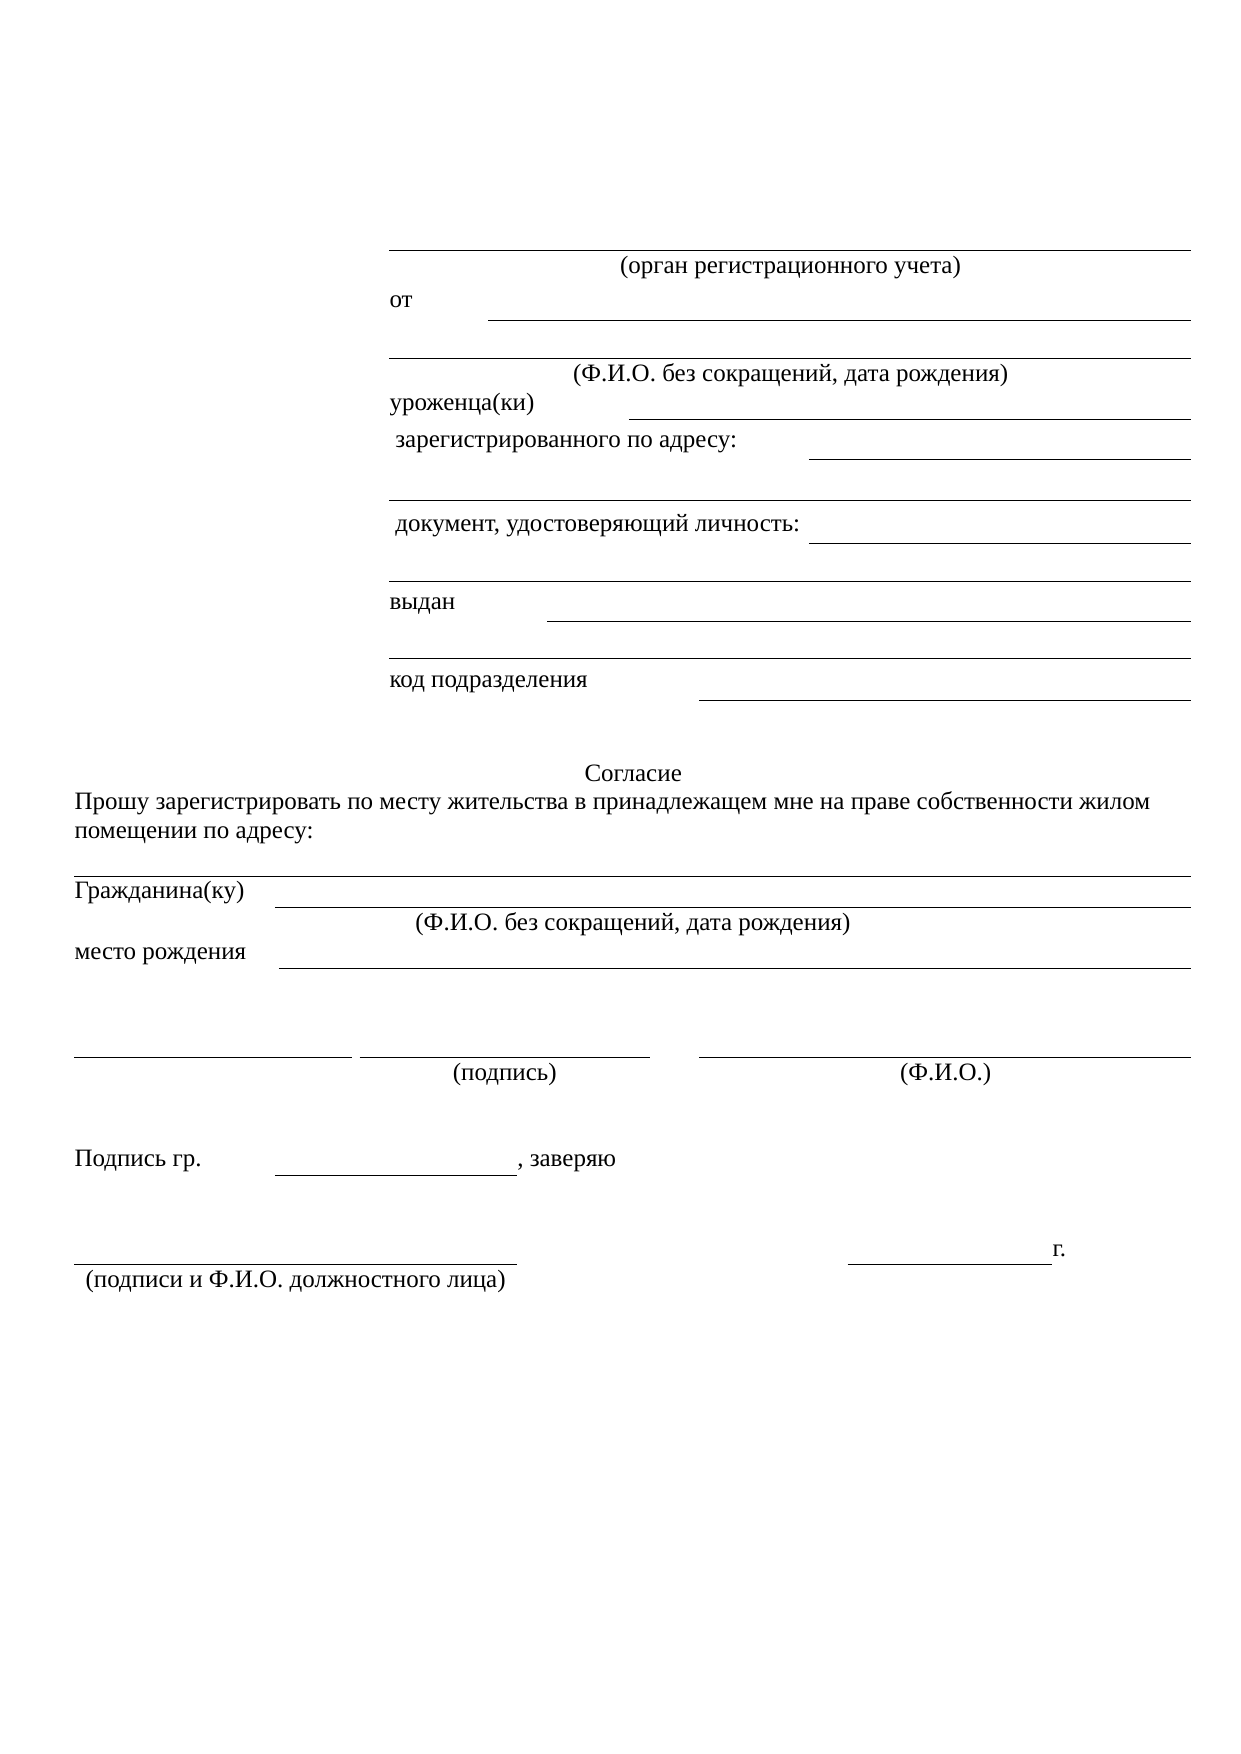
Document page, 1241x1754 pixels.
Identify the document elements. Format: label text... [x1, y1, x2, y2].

table_cell (подпись) [360, 1058, 650, 1086]
table_header [488, 180, 503, 209]
table_header [214, 180, 224, 209]
table_header [719, 180, 729, 209]
table_header [962, 180, 973, 209]
table_cell [517, 1233, 848, 1264]
table_header [297, 180, 301, 209]
table_cell выдан [389, 582, 547, 621]
table_header [973, 180, 982, 209]
table_header [1031, 180, 1042, 209]
table_cell [74, 358, 389, 387]
table_header [389, 180, 422, 209]
table_header [194, 180, 204, 209]
table_cell [389, 459, 1191, 500]
table_header [659, 180, 669, 209]
table_header [982, 180, 992, 209]
table_header [1042, 180, 1052, 209]
table_cell [848, 1265, 1052, 1293]
table_header [828, 180, 837, 209]
table_cell [74, 459, 389, 500]
table_cell [650, 1057, 699, 1086]
table_cell [809, 420, 1191, 459]
table_header [340, 180, 344, 209]
table_cell [749, 1144, 1191, 1175]
table_cell [389, 543, 1191, 581]
table_header [205, 180, 214, 209]
table_cell [74, 250, 389, 279]
table_header [561, 180, 574, 209]
table_header [943, 180, 953, 209]
table_header [680, 180, 689, 209]
table_cell [74, 621, 389, 658]
table_header [155, 180, 164, 209]
table_header [1022, 180, 1031, 209]
table_cell [279, 936, 1191, 968]
table_header [809, 180, 818, 209]
table_cell [74, 320, 389, 358]
table_cell [74, 279, 389, 320]
table_cell от [389, 279, 488, 320]
table_header [953, 180, 962, 209]
table_header [348, 180, 352, 209]
table_header [263, 180, 275, 209]
table_cell [74, 1115, 1191, 1143]
table_header [738, 180, 749, 209]
table_header [309, 180, 313, 209]
table_cell [352, 1057, 359, 1086]
table_header [818, 180, 828, 209]
table_header [422, 180, 454, 209]
table_header [1003, 180, 1012, 209]
table_cell (Ф.И.О. без сокращений, дата рождения) [74, 907, 1191, 936]
table_header [254, 180, 263, 209]
table_header [992, 180, 1003, 209]
table_cell [74, 1233, 517, 1264]
table_header [629, 180, 639, 209]
table_cell [699, 1025, 1191, 1057]
table_header [650, 180, 659, 209]
table_cell [517, 1264, 848, 1293]
table_cell Гражданина(ку) [74, 877, 275, 907]
table_cell [360, 1025, 650, 1057]
table_header [669, 180, 680, 209]
table_cell [809, 501, 1191, 542]
table_cell [74, 1204, 1191, 1233]
table_header [320, 180, 324, 209]
table_cell [74, 700, 1191, 729]
table_header [235, 180, 243, 209]
table_header [574, 180, 589, 209]
table_header [689, 180, 699, 209]
table_header [324, 180, 328, 209]
table_header [285, 180, 289, 209]
table_header [371, 180, 375, 209]
table_cell [74, 1058, 352, 1086]
table_header [275, 180, 279, 209]
table_header [332, 180, 336, 209]
table_header [336, 180, 340, 209]
table_header [788, 180, 798, 209]
table_cell [74, 419, 389, 459]
table_cell [74, 1086, 1191, 1115]
table_header [533, 180, 547, 209]
table_cell (подписи и Ф.И.О. должностного лица) [74, 1265, 517, 1293]
table_cell , заверяю [517, 1144, 749, 1175]
table_header [768, 180, 779, 209]
table_header [912, 180, 923, 209]
table_cell код подразделения [389, 659, 699, 700]
table_cell Прошу зарегистрировать по месту жительства в принадлежащем мне на праве собственности жилом помещении по адресу: [74, 786, 1191, 844]
table_cell (Ф.И.О.) [699, 1058, 1191, 1086]
table_header [328, 180, 332, 209]
table_cell [389, 729, 1191, 758]
table_header [164, 180, 174, 209]
table_cell уроженца(ки) [389, 387, 629, 418]
table_cell [488, 279, 1191, 320]
table_cell [699, 659, 1191, 700]
table_cell [74, 1025, 352, 1057]
table_header [1061, 180, 1191, 209]
table_cell [74, 658, 389, 700]
table_header [848, 180, 863, 209]
table_header [289, 180, 293, 209]
table_header [224, 180, 234, 209]
table_cell [74, 844, 1191, 876]
table_cell г. [1052, 1233, 1191, 1264]
table_cell Согласие [74, 758, 1191, 786]
table_cell [848, 1233, 1052, 1264]
table_header [344, 180, 348, 209]
table_header [301, 180, 305, 209]
table_header [1052, 180, 1061, 209]
table_header [589, 180, 602, 209]
table_header [710, 180, 719, 209]
table_cell [74, 387, 389, 418]
table_header [1012, 180, 1022, 209]
table_cell [352, 1025, 359, 1057]
table_cell [74, 968, 1191, 997]
table_cell место рождения [74, 936, 279, 968]
table_header [517, 180, 533, 209]
table_header [547, 180, 561, 209]
table_cell [74, 543, 389, 581]
table_header [699, 180, 710, 209]
table_cell [389, 209, 1191, 250]
table_header [305, 180, 309, 209]
table_header [175, 180, 185, 209]
table_header [382, 180, 386, 209]
table_cell [389, 621, 1191, 658]
table_cell документ, удостоверяющий личность: [389, 501, 809, 542]
table_header [863, 180, 880, 209]
table_header [759, 180, 768, 209]
table_header [798, 180, 809, 209]
table_cell (орган регистрационного учета) [389, 251, 1191, 279]
table_cell [629, 387, 1191, 418]
table_cell зарегистрированного по адресу: [389, 419, 809, 459]
table_header [933, 180, 943, 209]
table_cell [275, 877, 1191, 907]
table_cell [275, 1144, 517, 1175]
table_header [729, 180, 738, 209]
table_cell [1052, 1264, 1191, 1293]
table_header [293, 180, 297, 209]
table_header [615, 180, 629, 209]
table_cell [74, 729, 389, 758]
table_header [352, 180, 356, 209]
table_cell [650, 1025, 699, 1057]
table_cell [74, 500, 389, 542]
table_cell Подпись гр. [74, 1144, 275, 1175]
table_cell [74, 997, 1191, 1025]
table_cell [547, 582, 1191, 621]
table_header [185, 180, 194, 209]
table_header [896, 180, 912, 209]
table_cell [74, 209, 389, 250]
table_header [639, 180, 650, 209]
table_header [375, 180, 379, 209]
table_header [837, 180, 848, 209]
table_header [602, 180, 615, 209]
table_header [74, 180, 136, 209]
table_header [367, 180, 371, 209]
table_cell (Ф.И.О. без сокращений, дата рождения) [389, 359, 1191, 387]
table_cell [389, 320, 1191, 358]
table_header [503, 180, 517, 209]
table_header [244, 180, 254, 209]
table_header [363, 180, 367, 209]
table_header [136, 180, 144, 209]
table_header [455, 180, 488, 209]
table_cell [74, 1175, 1191, 1204]
table_header [749, 180, 759, 209]
table_header [880, 180, 896, 209]
table_header [316, 180, 320, 209]
table_header [923, 180, 932, 209]
table_header [279, 180, 283, 209]
table_header [779, 180, 788, 209]
table_cell [74, 581, 389, 621]
table_header [145, 180, 155, 209]
